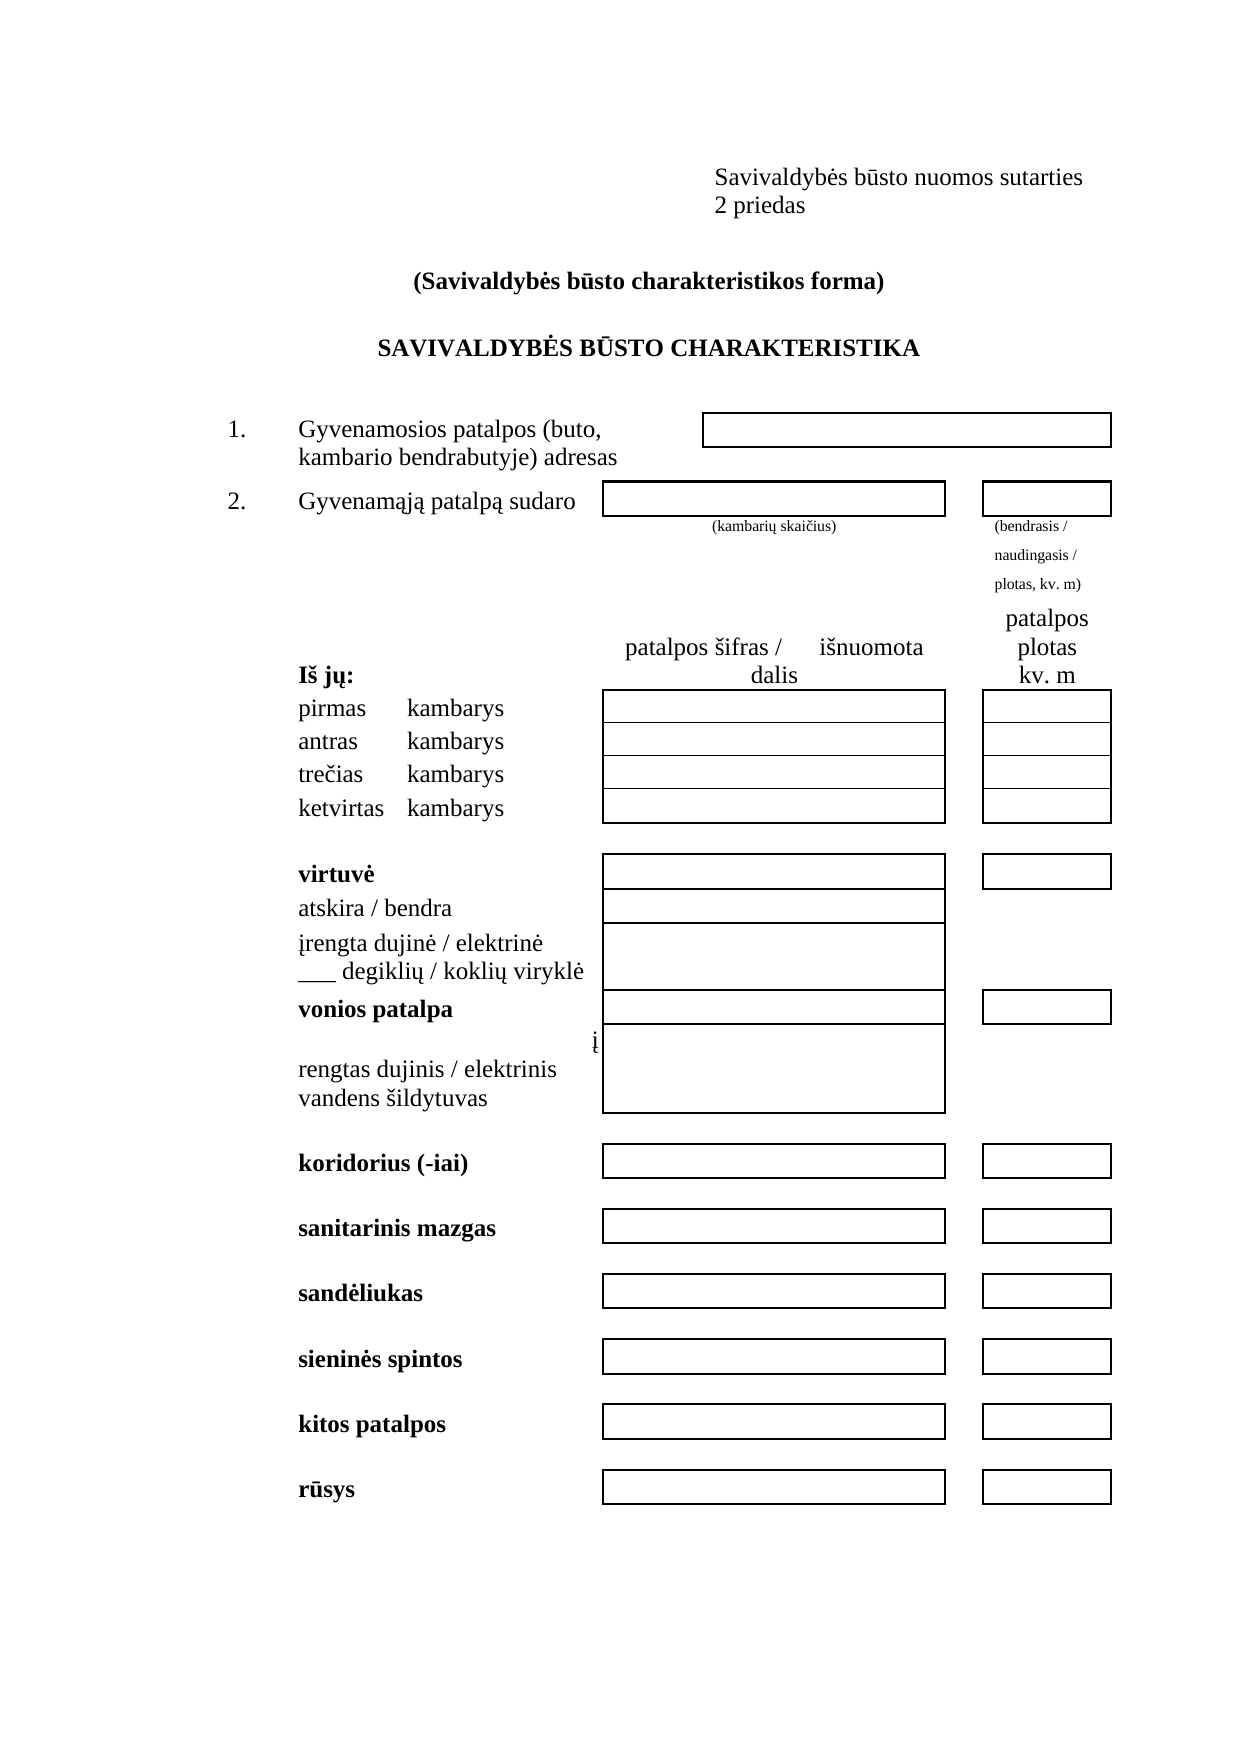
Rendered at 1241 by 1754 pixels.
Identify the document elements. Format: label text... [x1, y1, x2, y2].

table_cell [945, 1438, 983, 1468]
table_cell pirmas [287, 689, 396, 722]
table_cell [287, 1112, 396, 1142]
table_cell [604, 1405, 944, 1438]
table_cell [703, 1440, 945, 1468]
table_cell [187, 888, 287, 922]
table_cell sanitarinis mazgas [287, 1208, 602, 1242]
table_cell kambarys [396, 755, 602, 788]
table_cell [946, 755, 982, 788]
table_cell [187, 1273, 287, 1307]
table_cell [187, 1242, 287, 1273]
table_cell [499, 1273, 602, 1307]
table_cell 1. [187, 412, 287, 446]
table_cell [603, 1375, 703, 1403]
table_header [287, 162, 396, 260]
table_cell [187, 1373, 287, 1403]
table_cell [187, 1177, 287, 1208]
table_cell [396, 1373, 499, 1403]
table_cell [187, 1023, 287, 1112]
table_cell [984, 1275, 1110, 1307]
table_cell [984, 1471, 1110, 1503]
table_cell [946, 853, 982, 887]
table_header [603, 162, 703, 260]
table_cell [604, 924, 944, 989]
table_cell [983, 922, 1111, 989]
table_cell [703, 1244, 945, 1273]
table_cell [946, 480, 982, 515]
table_cell [945, 448, 983, 480]
table_cell [287, 1503, 603, 1534]
table_cell [946, 922, 983, 989]
table_cell [499, 1338, 602, 1372]
table_cell [499, 1403, 602, 1438]
table_cell 2. [187, 480, 287, 515]
table_cell [946, 1338, 982, 1372]
table_cell [984, 1145, 1110, 1177]
table_cell [603, 1114, 703, 1142]
table_header [499, 162, 603, 260]
table_cell [984, 991, 1061, 1023]
table_cell [187, 515, 287, 603]
table_cell [983, 1309, 1061, 1338]
table_cell ketvirtas [287, 788, 396, 822]
table_cell [287, 1177, 499, 1208]
table_cell [187, 1338, 287, 1372]
table_cell [946, 1023, 983, 1112]
table_cell [604, 483, 944, 515]
table_cell [984, 1340, 1110, 1372]
table_cell rūsys [287, 1469, 499, 1503]
table_cell [187, 446, 287, 480]
table_cell [604, 855, 944, 887]
table_cell [946, 788, 982, 822]
table_cell Gyvenamąją patalpą sudaro [287, 480, 602, 515]
table_cell [604, 691, 944, 722]
table_cell [187, 1208, 287, 1242]
table_cell [1061, 1112, 1111, 1142]
table_cell [1061, 1440, 1111, 1468]
table_cell [396, 515, 499, 603]
table_cell [187, 922, 287, 989]
table_cell [499, 1438, 603, 1468]
table_cell [396, 822, 499, 853]
table_cell [946, 1143, 982, 1177]
table_cell [499, 1177, 603, 1208]
table_cell [984, 1405, 1110, 1438]
table_cell [604, 756, 944, 788]
table_cell [1061, 1309, 1111, 1338]
table_cell [603, 1244, 703, 1273]
table_cell [945, 1177, 983, 1208]
table_cell [983, 1440, 1061, 1468]
table_cell [604, 1025, 944, 1112]
table_cell [499, 515, 603, 603]
table_cell [499, 989, 602, 1023]
table_cell [1061, 1375, 1111, 1403]
table_cell virtuvė [287, 853, 499, 887]
table_cell [187, 822, 287, 853]
table_cell [946, 1273, 982, 1307]
table_cell [187, 689, 287, 722]
table_cell [187, 755, 287, 788]
table_cell [287, 1438, 396, 1468]
table_cell [187, 989, 287, 1023]
table_cell [983, 448, 1061, 480]
table_cell [604, 1210, 944, 1242]
table_cell [945, 1242, 983, 1273]
table_cell [499, 1469, 602, 1503]
table_cell [287, 1242, 396, 1273]
table_cell [604, 890, 944, 922]
table_cell [187, 1438, 287, 1468]
table_cell [703, 991, 944, 1023]
table_cell [603, 1440, 703, 1468]
table_cell [945, 1307, 983, 1338]
table_cell antras [287, 722, 396, 755]
table_cell SAVIVALDYBĖS BŪSTO CHARAKTERISTIKA [187, 295, 1111, 362]
table_cell [187, 1307, 287, 1338]
table_cell kitos patalpos [287, 1403, 499, 1438]
table_cell [396, 1242, 499, 1273]
table_cell [983, 824, 1061, 853]
table_cell [187, 788, 287, 822]
table_header Savivaldybės būsto nuomos sutarties 2 priedas [703, 162, 1111, 260]
table_cell [945, 1112, 983, 1142]
table_cell vonios patalpa [287, 989, 499, 1023]
table_cell [187, 1403, 287, 1438]
table_cell (kambarių skaičius) [603, 517, 945, 603]
table_cell (Savivaldybės būsto charakteristikos forma) [187, 260, 1111, 294]
table_cell [287, 515, 396, 603]
table_cell [604, 723, 944, 755]
table_cell kambarys [396, 722, 602, 755]
table_cell [604, 1145, 944, 1177]
table_cell [499, 1373, 603, 1403]
table_cell [1061, 824, 1111, 853]
table_cell [287, 1373, 396, 1403]
table_cell [984, 789, 1110, 822]
table_cell [604, 1275, 944, 1307]
table_cell [703, 1179, 945, 1208]
table_cell patalpos plotas kv. m [983, 603, 1111, 689]
table_cell [983, 890, 1111, 922]
table_cell [945, 515, 983, 603]
table_cell [604, 991, 703, 1023]
table_cell [983, 1244, 1061, 1273]
table_cell koridorius (-iai) [287, 1143, 499, 1177]
table_cell [187, 853, 287, 887]
table_cell [1061, 1244, 1111, 1273]
table_cell Gyvenamosios patalpos (buto, kambario bendrabutyje) adresas [287, 412, 703, 480]
table_cell [946, 1208, 982, 1242]
table_cell [604, 1340, 944, 1372]
table_cell [704, 414, 1110, 446]
table_cell [187, 722, 287, 755]
table_cell kambarys [396, 689, 602, 722]
table_cell [604, 789, 944, 822]
table_cell patalpos šifras / išnuomota dalis [603, 603, 945, 689]
table_cell [1061, 991, 1110, 1023]
table_cell [603, 824, 703, 853]
table_cell [703, 1375, 945, 1403]
table_cell [396, 1307, 499, 1338]
table_cell [499, 888, 602, 922]
table_cell [1061, 1179, 1111, 1208]
table_cell [187, 1112, 287, 1142]
table_cell [946, 888, 983, 922]
table_cell [499, 853, 602, 887]
table_cell sandėliukas [287, 1273, 499, 1307]
table_cell [603, 1309, 703, 1338]
table_cell (bendrasis / naudingasis / plotas, kv. m) [983, 517, 1111, 603]
table_cell [499, 603, 603, 689]
table_cell [984, 691, 1110, 722]
table_cell [703, 1114, 945, 1142]
table_cell [396, 1438, 499, 1468]
table_cell [499, 1242, 603, 1273]
table_cell [945, 1503, 983, 1534]
table_cell [499, 1112, 603, 1142]
table_cell [945, 822, 983, 853]
table_cell [983, 1375, 1061, 1403]
table_cell [287, 822, 396, 853]
table_cell [499, 1143, 602, 1177]
table_cell įrengta dujinė / elektrinė ___ degiklių / koklių viryklė [287, 922, 602, 989]
table_cell [983, 1505, 1111, 1534]
table_cell trečias [287, 755, 396, 788]
table_cell [187, 1503, 287, 1534]
table_cell [703, 1309, 945, 1338]
table_cell [396, 1112, 499, 1142]
table_cell [287, 1307, 396, 1338]
table_cell Iš jų: [287, 603, 499, 689]
table_cell [946, 722, 982, 755]
table_cell [499, 1307, 603, 1338]
table_cell [604, 1471, 944, 1503]
table_cell [703, 824, 945, 853]
table_cell [187, 1143, 287, 1177]
table_cell [984, 855, 1110, 887]
table_cell [983, 1112, 1061, 1142]
table_cell [499, 822, 603, 853]
table_cell atskira / bendra [287, 888, 499, 922]
table_cell [703, 448, 945, 480]
table_cell [603, 1505, 945, 1534]
table_cell [187, 362, 1111, 412]
table_cell [946, 689, 982, 722]
table_cell [983, 1179, 1061, 1208]
table_cell [984, 483, 1110, 515]
table_cell įrengtas dujinis / elektrinis vandens šildytuvas [287, 1023, 602, 1112]
table_cell [1061, 448, 1111, 480]
table_cell [984, 756, 1110, 788]
table_cell [946, 989, 982, 1023]
table_cell [187, 1469, 287, 1503]
table_cell kambarys [396, 788, 602, 822]
table_cell [984, 723, 1110, 755]
table_cell [946, 1469, 982, 1503]
table_cell [984, 1210, 1110, 1242]
table_cell [945, 1373, 983, 1403]
table_cell [946, 1403, 982, 1438]
table_header [187, 162, 287, 260]
table_cell [945, 603, 983, 689]
table_cell [603, 1179, 703, 1208]
table_cell sieninės spintos [287, 1338, 499, 1372]
table_cell [187, 603, 287, 689]
table_header [396, 162, 499, 260]
table_cell [983, 1025, 1111, 1112]
